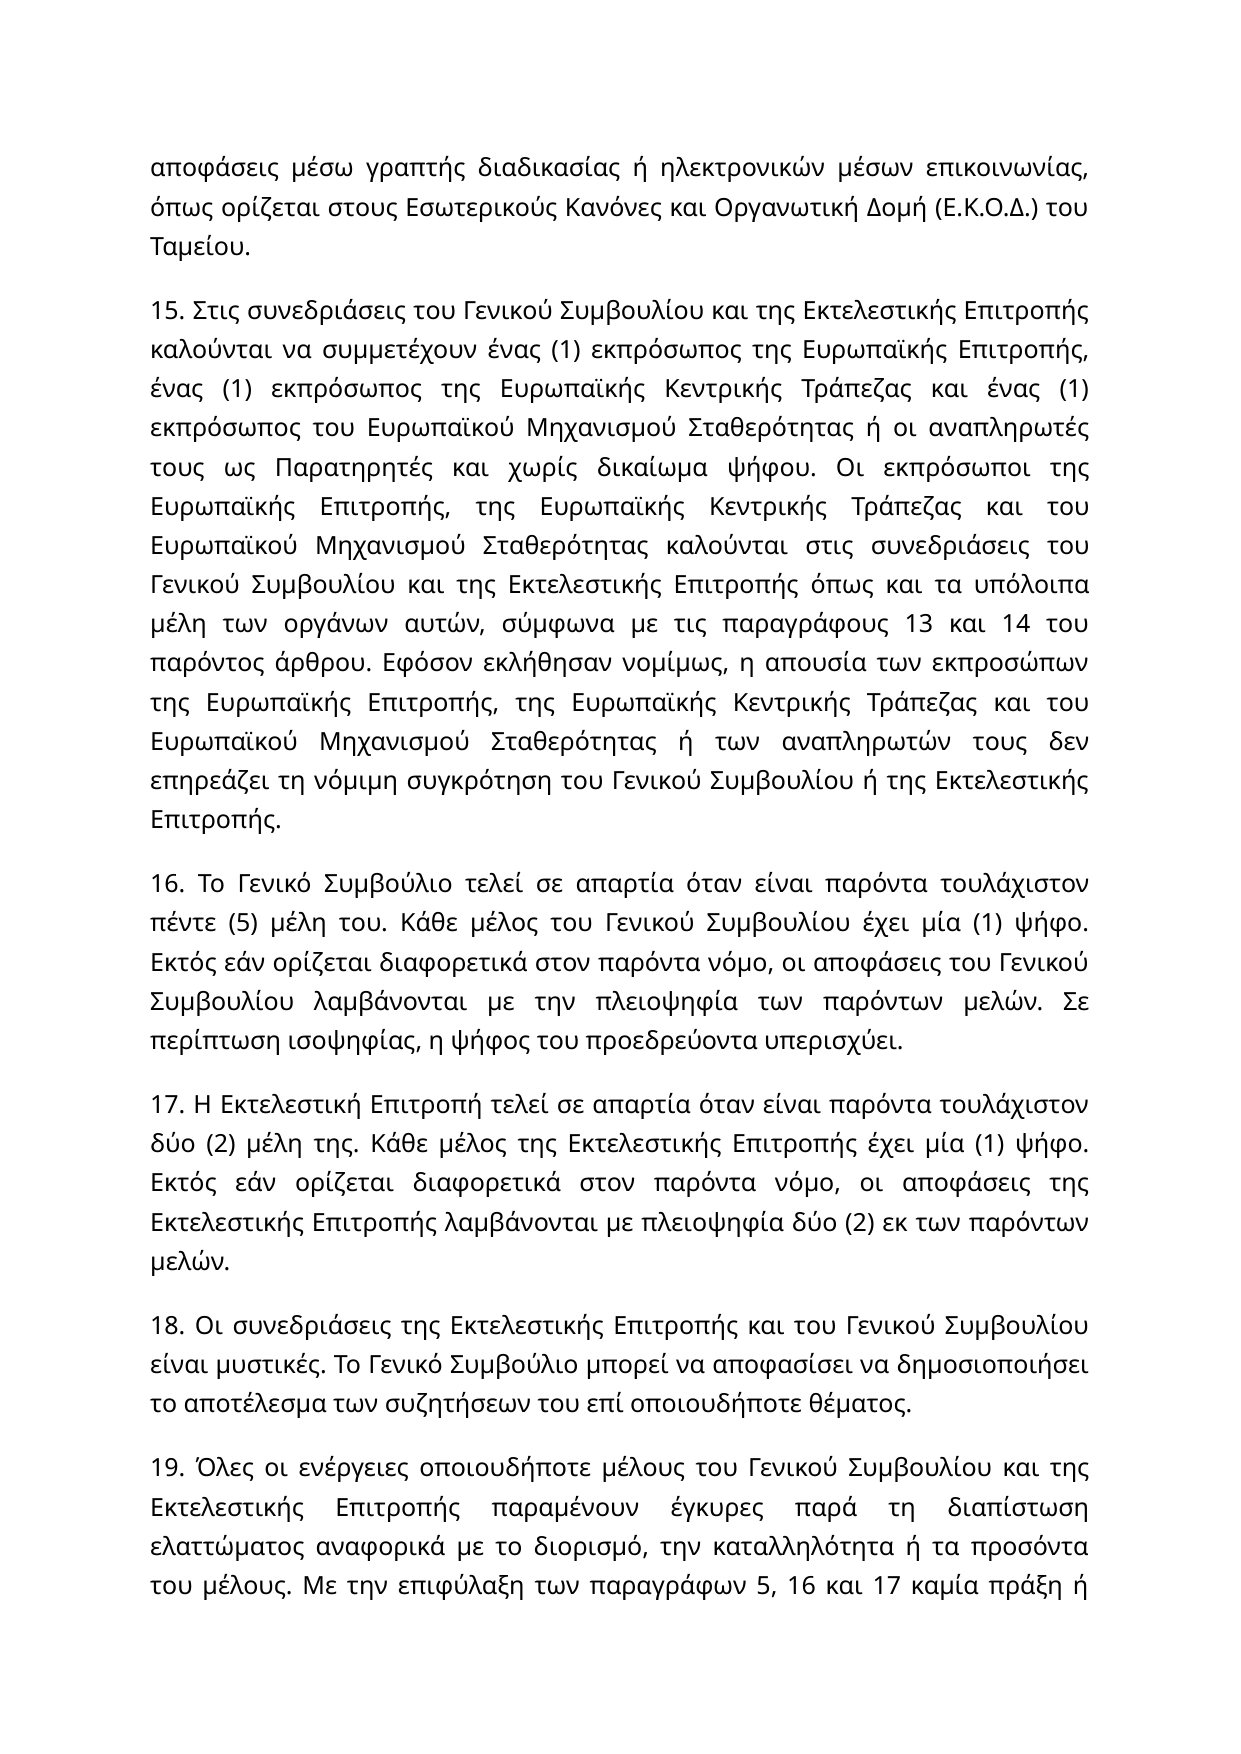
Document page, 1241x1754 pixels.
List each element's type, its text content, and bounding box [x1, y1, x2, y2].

text 16. Το Γενικό Συμβούλιο τελεί σε απαρτία όταν είναι παρόντα τουλάχιστον πέντε (5) μέλη του. Κάθε μέλος του Γενικού Συμβουλίου έχει μία (1) ψήφο. Εκτός εάν ορίζεται διαφορετικά στον παρόντα νόμο, οι αποφάσεις του Γενικού Συμβουλίου λαμβάνονται με την πλειοψηφία των παρόντων μελών. Σε περίπτωση ισοψηφίας, η ψήφος του προεδρεύοντα υπερισχύει. [150, 866, 1090, 1057]
text 19. Όλες οι ενέργειες οποιουδήποτε μέλους του Γενικού Συμβουλίου και της Εκτελεστικής Επιτροπής παραμένουν έγκυρες παρά τη διαπίστωση ελαττώματος αναφορικά με το διορισμό, την καταλληλότητα ή τα προσόντα του μέλους. Με την επιφύλαξη των παραγράφων 5, 16 και 17 καμία πράξη ή [150, 1450, 1090, 1602]
text 18. Οι συνεδριάσεις της Εκτελεστικής Επιτροπής και του Γενικού Συμβουλίου είναι μυστικές. Το Γενικό Συμβούλιο μπορεί να αποφασίσει να δημοσιοποιήσει το αποτέλεσμα των συζητήσεων του επί οποιουδήποτε θέματος. [150, 1307, 1090, 1420]
text 15. Στις συνεδριάσεις του Γενικού Συμβουλίου και της Εκτελεστικής Επιτροπής καλούνται να συμμετέχουν ένας (1) εκπρόσωπος της Ευρωπαϊκής Επιτροπής, ένας (1) εκπρόσωπος της Ευρωπαϊκής Κεντρικής Τράπεζας και ένας (1) εκπρόσωπος του Ευρωπαϊκού Μηχανισμού Σταθερότητας ή οι αναπληρωτές τους ως Παρατηρητές και χωρίς δικαίωμα ψήφου. Οι εκπρόσωποι της Ευρωπαϊκής Επιτροπής, της Ευρωπαϊκής Κεντρικής Τράπεζας και του Ευρωπαϊκού Μηχανισμού Σταθερότητας καλούνται στις συνεδριάσεις του Γενικού Συμβουλίου και της Εκτελεστικής Επιτροπής όπως και τα υπόλοιπα μέλη των οργάνων αυτών, σύμφωνα με τις παραγράφους 13 και 14 του παρόντος άρθρου. Εφόσον εκλήθησαν νομίμως, η απουσία των εκπροσώπων της Ευρωπαϊκής Επιτροπής, της Ευρωπαϊκής Κεντρικής Τράπεζας και του Ευρωπαϊκού Μηχανισμού Σταθερότητας ή των αναπληρωτών τους δεν επηρεάζει τη νόμιμη συγκρότηση του Γενικού Συμβουλίου ή της Εκτελεστικής Επιτροπής. [150, 292, 1090, 836]
text αποφάσεις μέσω γραπτής διαδικασίας ή ηλεκτρονικών μέσων επικοινωνίας, όπως ορίζεται στους Εσωτερικούς Κανόνες και Οργανωτική Δομή (Ε.Κ.Ο.Δ.) του Ταμείου. [150, 150, 1090, 262]
text 17. Η Εκτελεστική Επιτροπή τελεί σε απαρτία όταν είναι παρόντα τουλάχιστον δύο (2) μέλη της. Κάθε μέλος της Εκτελεστικής Επιτροπής έχει μία (1) ψήφο. Εκτός εάν ορίζεται διαφορετικά στον παρόντα νόμο, οι αποφάσεις της Εκτελεστικής Επιτροπής λαμβάνονται με πλειοψηφία δύο (2) εκ των παρόντων μελών. [150, 1087, 1090, 1277]
